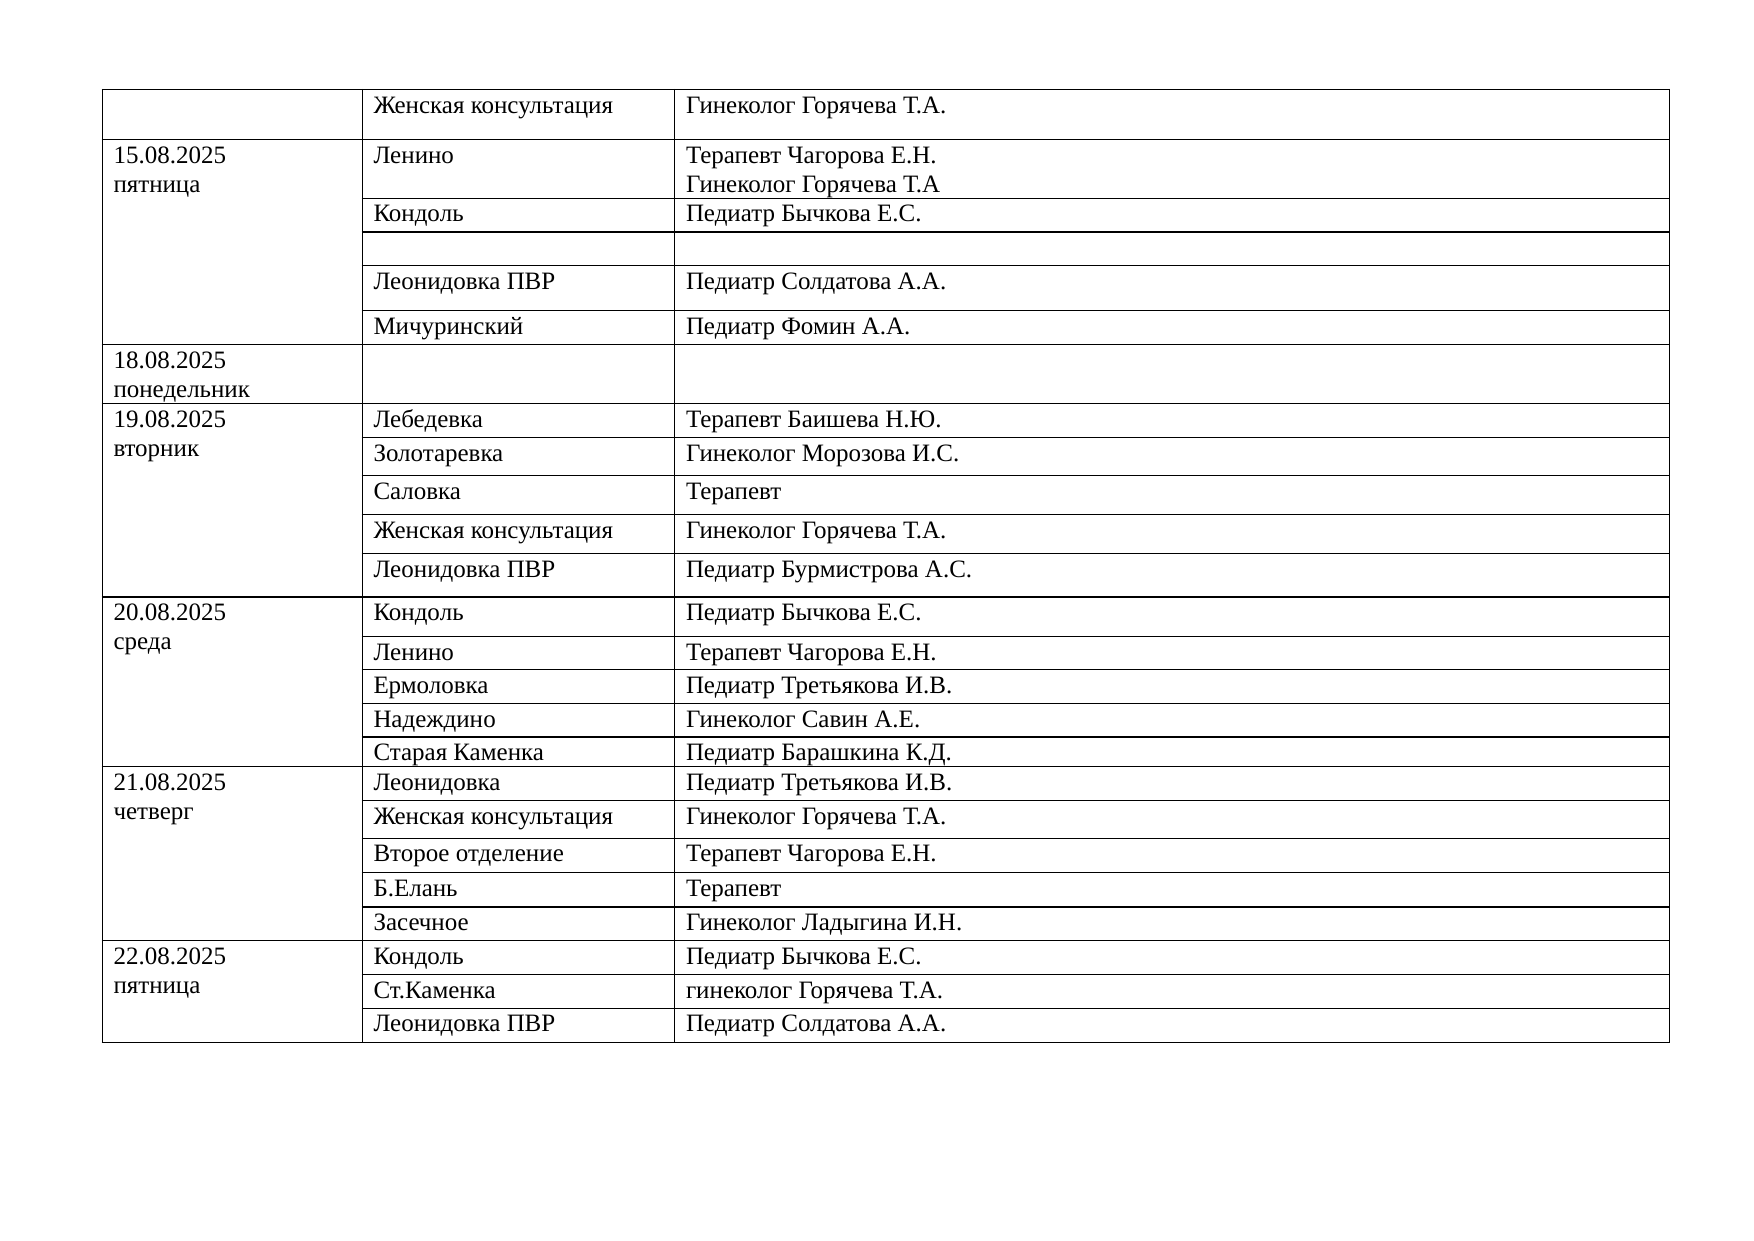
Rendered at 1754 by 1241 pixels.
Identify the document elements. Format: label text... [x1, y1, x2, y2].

table_cell Педиатр Барашкина К.Д. [675, 738, 1669, 766]
table_cell [363, 233, 674, 265]
table_cell Педиатр Бычкова Е.С. [675, 199, 1669, 231]
table_cell Леонидовка ПВР [363, 266, 674, 310]
table_cell Б.Елань [363, 873, 674, 906]
table_cell Терапевт Чагорова Е.Н. Гинеколог Горячева Т.А [675, 140, 1669, 197]
table_cell Гинеколог Ладыгина И.Н. [675, 908, 1669, 940]
table_cell 21.08.2025 четверг [103, 767, 362, 940]
table_cell Педиатр Солдатова А.А. [675, 1009, 1669, 1042]
table_cell Терапевт [675, 873, 1669, 906]
table_cell Женская консультация [363, 801, 674, 837]
table_cell Гинеколог Морозова И.С. [675, 438, 1669, 475]
table_cell 18.08.2025 понедельник [103, 345, 362, 403]
table_cell Леонидовка ПВР [363, 1009, 674, 1042]
table_cell Педиатр Бычкова Е.С. [675, 598, 1669, 636]
table_cell Терапевт Чагорова Е.Н. [675, 839, 1669, 872]
table_cell [103, 90, 362, 139]
table_cell Гинеколог Савин А.Е. [675, 704, 1669, 736]
table_cell Кондоль [363, 199, 674, 231]
table_cell Старая Каменка [363, 738, 674, 766]
table_cell Саловка [363, 476, 674, 514]
table_cell 15.08.2025 пятница [103, 140, 362, 344]
table_cell 20.08.2025 среда [103, 598, 362, 766]
table_cell Кондоль [363, 598, 674, 636]
table_cell Гинеколог Горячева Т.А. [675, 90, 1669, 139]
table_cell Терапевт Баишева Н.Ю. [675, 404, 1669, 437]
table_cell Педиатр Фомин А.А. [675, 311, 1669, 344]
table_cell Лебедевка [363, 404, 674, 437]
table_cell [675, 345, 1669, 403]
table_cell Педиатр Третьякова И.В. [675, 670, 1669, 703]
table_cell Женская консультация [363, 90, 674, 139]
table_cell Женская консультация [363, 515, 674, 553]
table_cell Ст.Каменка [363, 975, 674, 1007]
table_cell Ленино [363, 140, 674, 197]
table_cell Ленино [363, 637, 674, 669]
table_cell Золотаревка [363, 438, 674, 475]
table_cell Ермоловка [363, 670, 674, 703]
table_cell Леонидовка ПВР [363, 554, 674, 596]
table_cell Кондоль [363, 941, 674, 974]
table_cell Педиатр Третьякова И.В. [675, 767, 1669, 800]
table_cell Мичуринский [363, 311, 674, 344]
table_cell Гинеколог Горячева Т.А. [675, 515, 1669, 553]
table_cell 19.08.2025 вторник [103, 404, 362, 596]
table_cell Терапевт [675, 476, 1669, 514]
table_cell Второе отделение [363, 839, 674, 872]
table_cell Педиатр Бычкова Е.С. [675, 941, 1669, 974]
table_cell Терапевт Чагорова Е.Н. [675, 637, 1669, 669]
table_cell 22.08.2025 пятница [103, 941, 362, 1042]
table_cell Засечное [363, 908, 674, 940]
table_cell Педиатр Солдатова А.А. [675, 266, 1669, 310]
table_cell [363, 345, 674, 403]
table_cell Надеждино [363, 704, 674, 736]
table_cell Педиатр Бурмистрова А.С. [675, 554, 1669, 596]
table_cell гинеколог Горячева Т.А. [675, 975, 1669, 1007]
table_cell Гинеколог Горячева Т.А. [675, 801, 1669, 837]
table_cell [675, 233, 1669, 265]
table_cell Леонидовка [363, 767, 674, 800]
